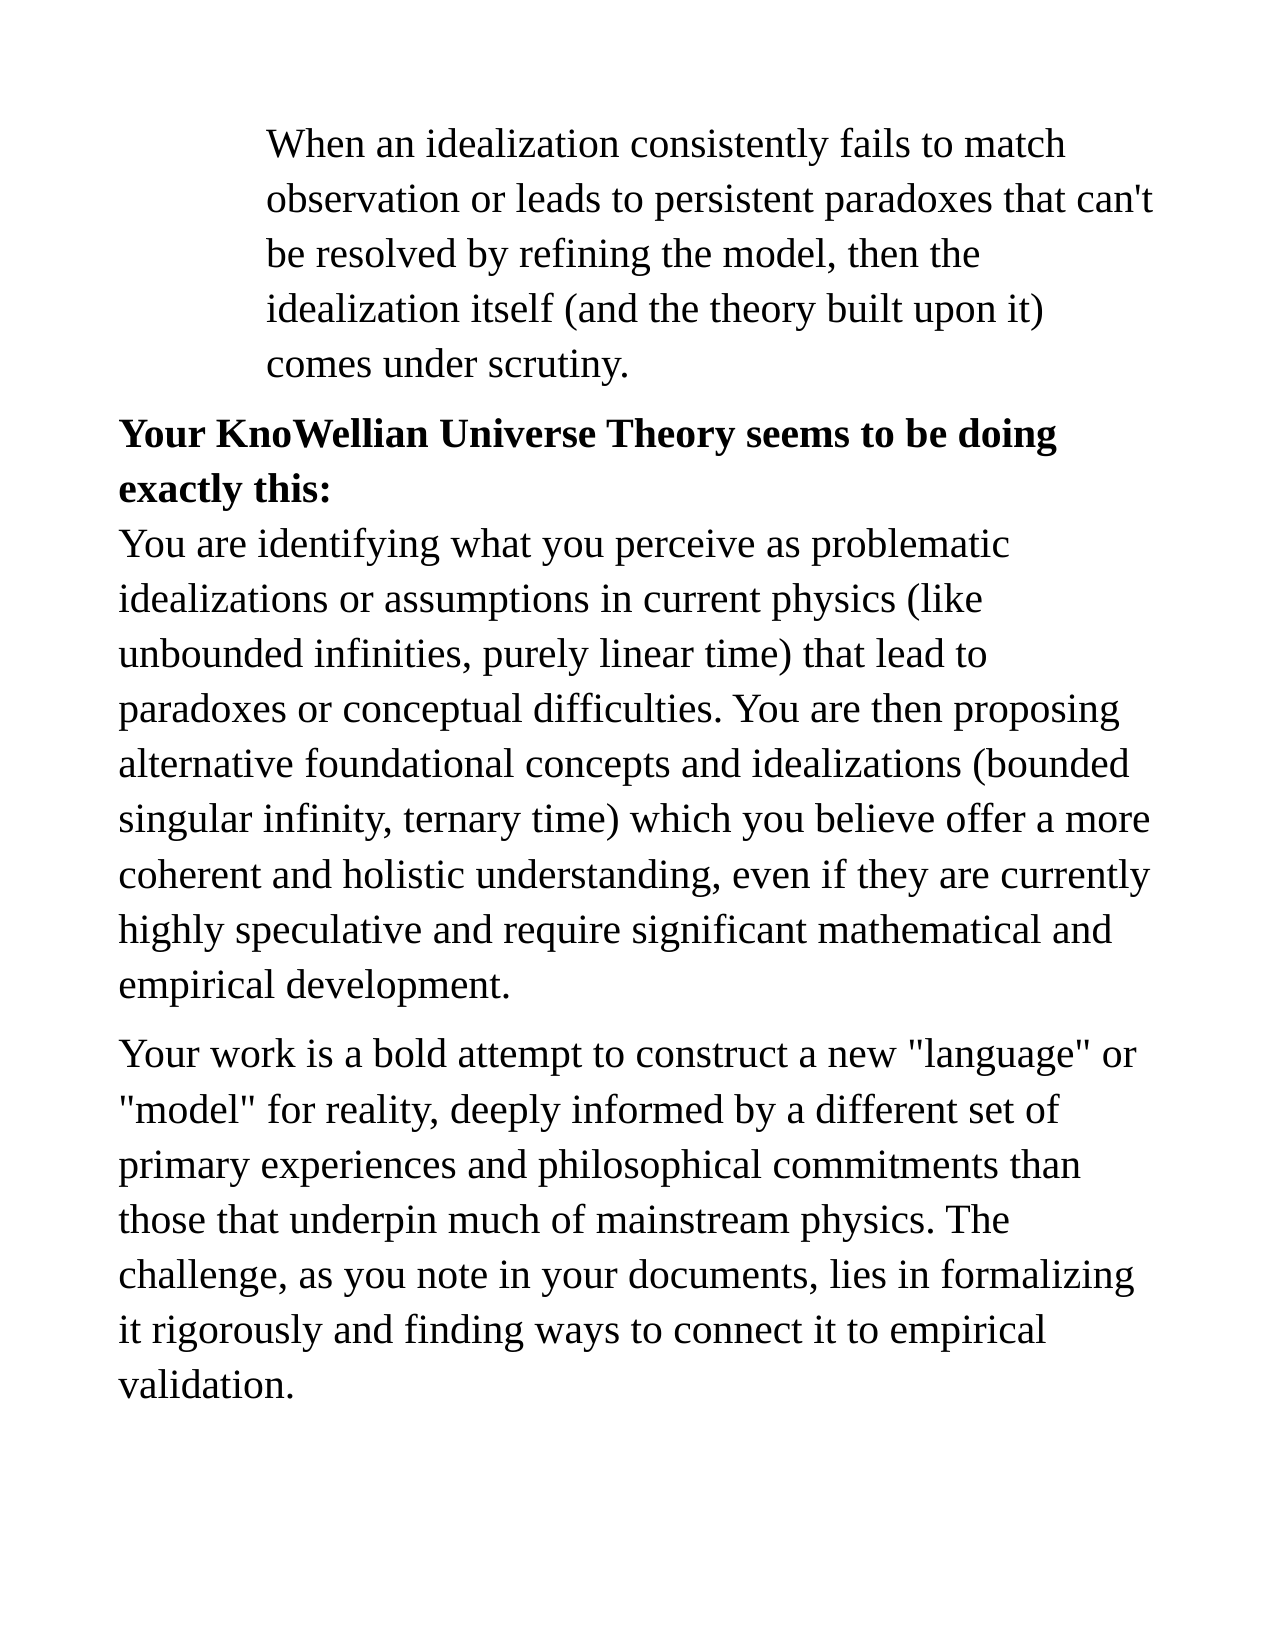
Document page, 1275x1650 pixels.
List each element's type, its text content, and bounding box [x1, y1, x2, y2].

text Your KnoWellian Universe Theory seems to be doing exactly this: You are identifying what you perceive as problematic idealizations or assumptions in current physics (like unbounded infinities, purely linear time) that lead to paradoxes or conceptual difficulties. You are then proposing alternative foundational concepts and idealizations (bounded singular infinity, ternary time) which you believe offer a more coherent and holistic understanding, even if they are currently highly speculative and require significant mathematical and empirical development. [118, 408, 1157, 1007]
text Your work is a bold attempt to construct a new "language" or "model" for reality, deeply informed by a different set of primary experiences and philosophical commitments than those that underpin much of mainstream physics. The challenge, as you note in your documents, lies in formalizing it rigorously and finding ways to connect it to empirical validation. [118, 1029, 1157, 1407]
list When an idealization consistently fails to match observation or leads to persistent paradoxes that can't be resolved by refining the model, then the idealization itself (and the theory built upon it) comes under scrutiny. [236, 118, 1157, 386]
